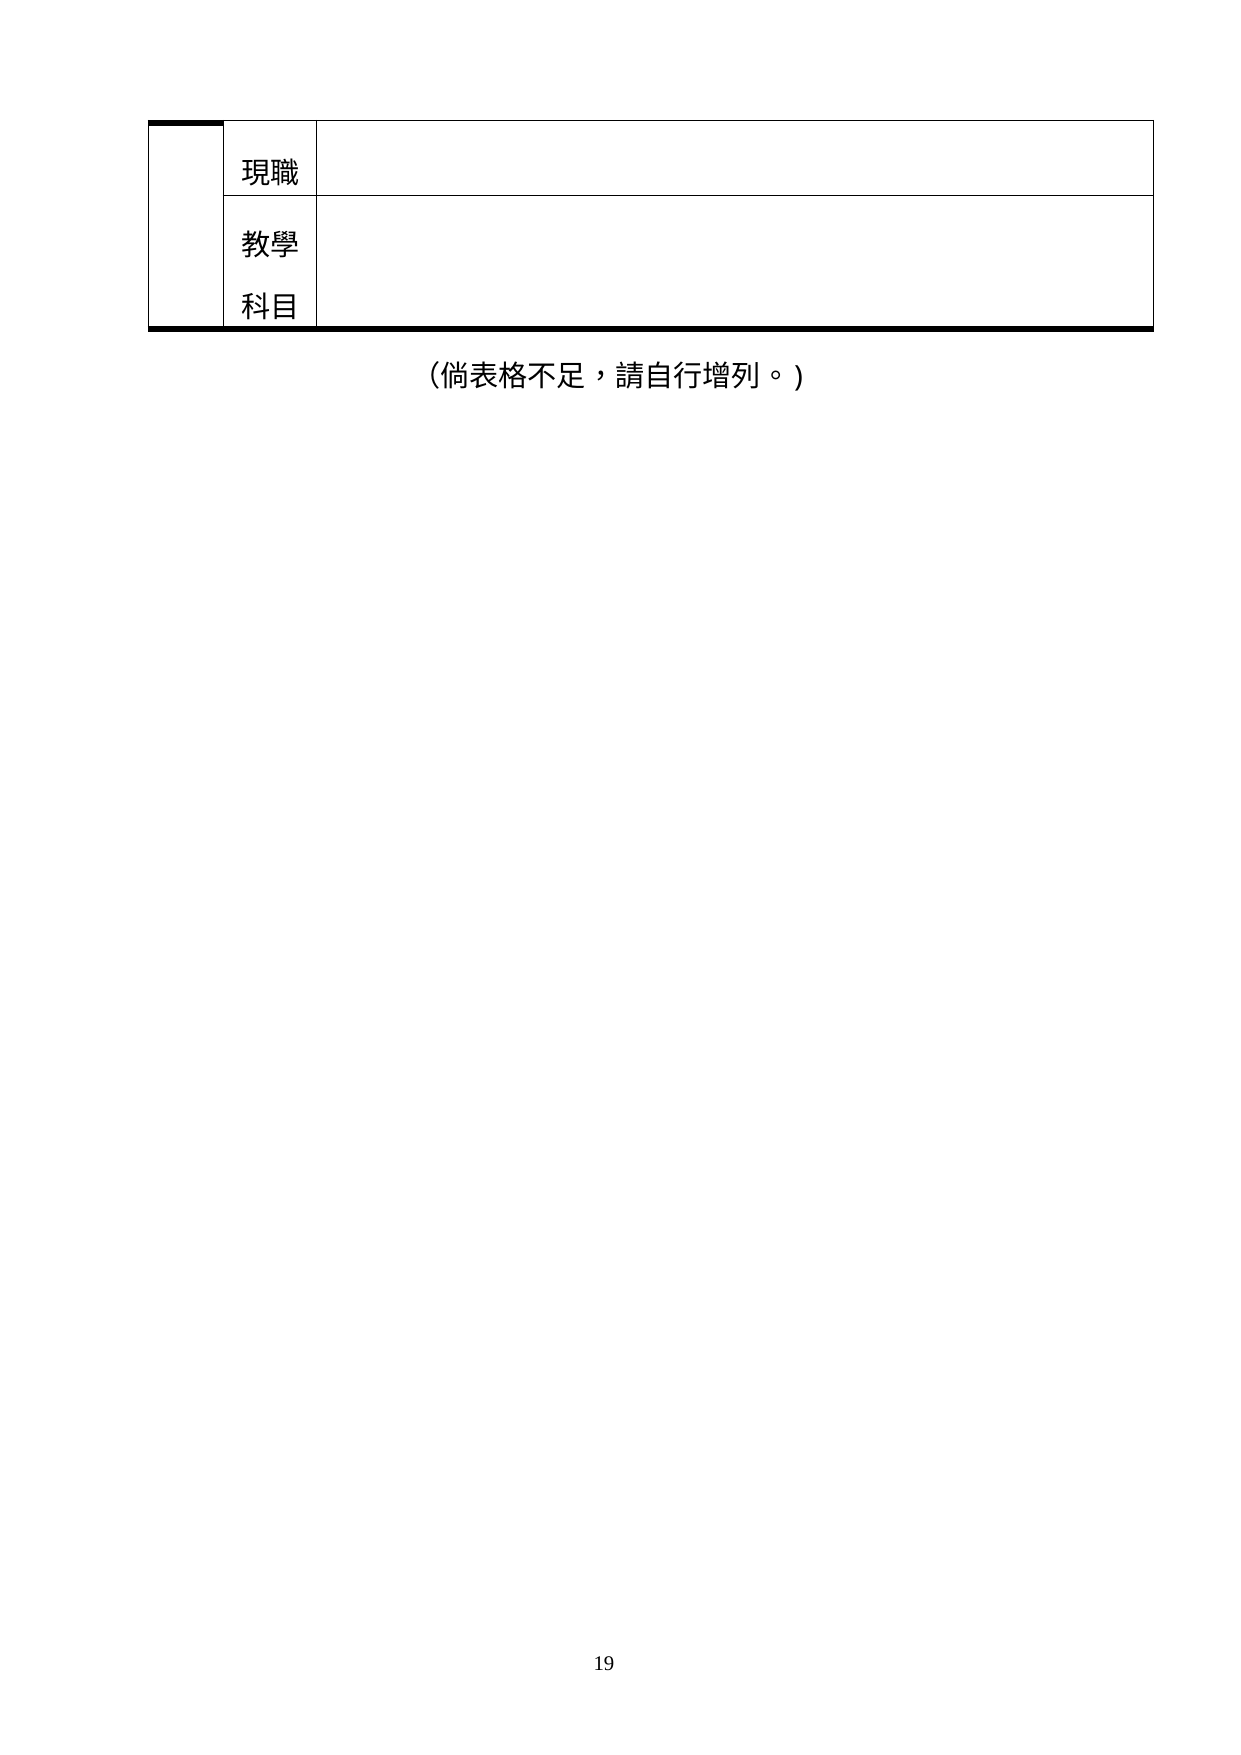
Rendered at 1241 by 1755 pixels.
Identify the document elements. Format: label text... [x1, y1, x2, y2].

text （倘表格不足，請自行增列。) [118, 332, 1100, 395]
table_cell 現職 [224, 121, 316, 195]
table_cell [317, 121, 1153, 195]
table_cell 教學科目 [224, 196, 316, 326]
table_cell [149, 126, 223, 326]
table_cell [317, 196, 1153, 326]
